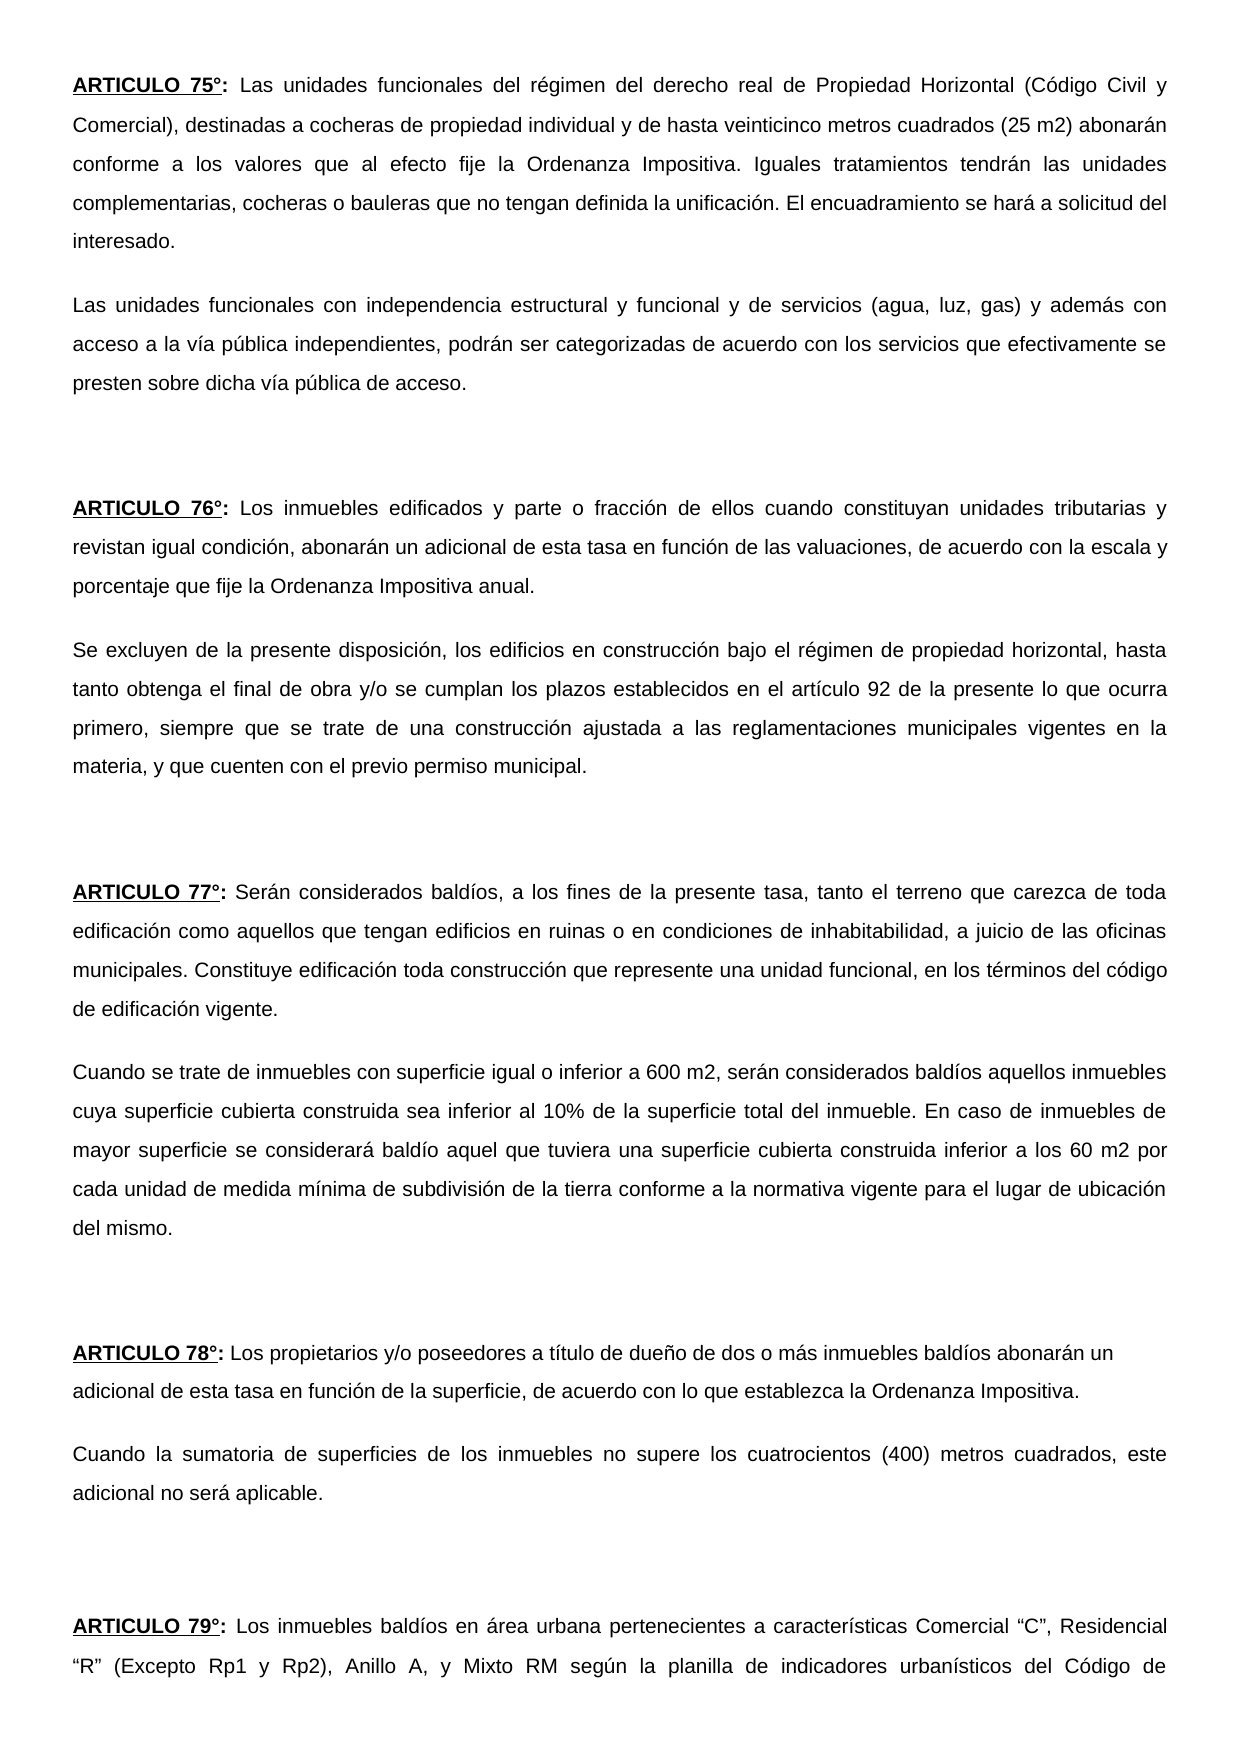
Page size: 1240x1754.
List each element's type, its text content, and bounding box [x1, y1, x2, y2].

text ARTICULO 76°: Los inmuebles edificados y parte o fracción de ellos cuando constituyan unidades tributarias y revistan igual condición, abonarán un adicional de esta tasa en función de las valuaciones, de acuerdo con la escala y porcentaje que fije la Ordenanza Impositiva anual. [72, 496, 1169, 598]
text Cuando se trate de inmuebles con superficie igual o inferior a 600 m2, serán considerados baldíos aquellos inmuebles cuya superficie cubierta construida sea inferior al 10% de la superficie total del inmueble. En caso de inmuebles de mayor superficie se considerará baldío aquel que tuviera una superficie cubierta construida inferior a los 60 m2 por cada unidad de medida mínima de subdivisión de la tierra conforme a la normativa vigente para el lugar de ubicación del mismo. [72, 1060, 1169, 1240]
text Se excluyen de la presente disposición, los edificios en construcción bajo el régimen de propiedad horizontal, hasta tanto obtenga el final de obra y/o se cumplan los plazos establecidos en el artículo 92 de la presente lo que ocurra primero, siempre que se trate de una construcción ajustada a las reglamentaciones municipales vigentes en la materia, y que cuenten con el previo permiso municipal. [72, 637, 1169, 778]
text Cuando la sumatoria de superficies de los inmuebles no supere los cuatrocientos (400) metros cuadrados, este adicional no será aplicable. [72, 1442, 1169, 1505]
text ARTICULO 75°: Las unidades funcionales del régimen del derecho real de Propiedad Horizontal (Código Civil y Comercial), destinadas a cocheras de propiedad individual y de hasta veinticinco metros cuadrados (25 m2) abonarán conforme a los valores que al efecto fije la Ordenanza Impositiva. Iguales tratamientos tendrán las unidades complementarias, cocheras o bauleras que no tengan definida la unificación. El encuadramiento se hará a solicitud del interesado. [72, 69, 1169, 253]
text adicional de esta tasa en función de la superficie, de acuerdo con lo que establezca la Ordenanza Impositiva. [72, 1379, 1169, 1403]
text Las unidades funcionales con independencia estructural y funcional y de servicios (agua, luz, gas) y además con acceso a la vía pública independientes, podrán ser categorizadas de acuerdo con los servicios que efectivamente se presten sobre dicha vía pública de acceso. [72, 293, 1169, 395]
text ARTICULO 77°: Serán considerados baldíos, a los fines de la presente tasa, tanto el terreno que carezca de toda edificación como aquellos que tengan edificios en ruinas o en condiciones de inhabitabilidad, a juicio de las oficinas municipales. Constituye edificación toda construcción que represente una unidad funcional, en los términos del código de edificación vigente. [72, 879, 1169, 1020]
text ARTICULO 79°: Los inmuebles baldíos en área urbana pertenecientes a características Comercial “C”, Residencial “R” (Excepto Rp1 y Rp2), Anillo A, y Mixto RM según la planilla de indicadores urbanísticos del Código de [72, 1610, 1169, 1677]
text ARTICULO 78°: Los propietarios y/o poseedores a título de dueño de dos o más inmuebles baldíos abonarán un [72, 1341, 1169, 1365]
